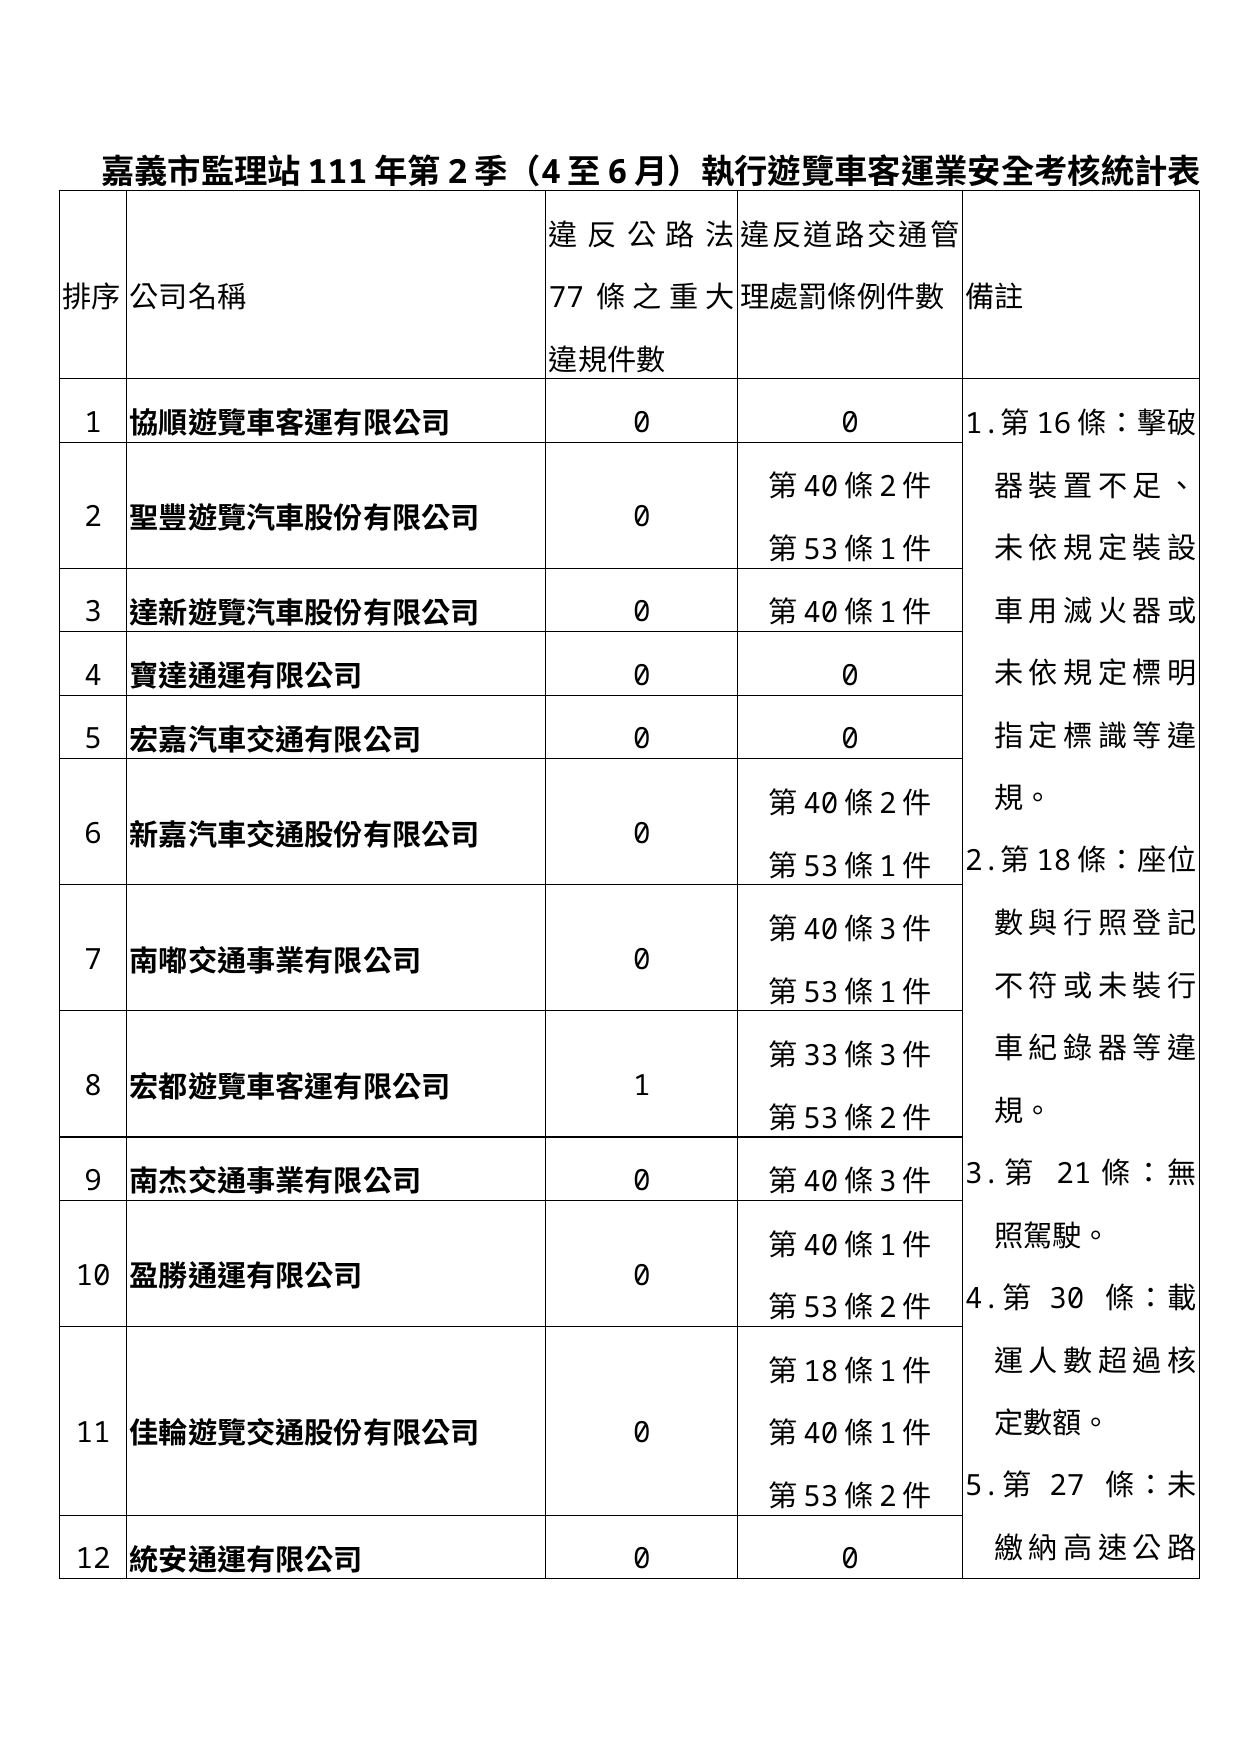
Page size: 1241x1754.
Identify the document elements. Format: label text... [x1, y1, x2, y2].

table_cell 1 [546, 1011, 737, 1136]
table_cell 第40條2件 第53條1件 [738, 443, 962, 568]
table_cell 11 [60, 1327, 126, 1514]
table_cell 宏都遊覽車客運有限公司 [127, 1011, 545, 1136]
table_cell 第33條3件 第53條2件 [738, 1011, 962, 1136]
table_cell 0 [546, 379, 737, 442]
table_cell 8 [60, 1011, 126, 1136]
text 嘉義市監理站111年第2季（4至6月）執行遊覽車客運業安全考核統計表 [59, 127, 1205, 189]
table_cell 統安通運有限公司 [127, 1516, 545, 1578]
table_cell 0 [546, 443, 737, 568]
table_cell 寶達通運有限公司 [127, 632, 545, 695]
table_cell 0 [738, 632, 962, 695]
table_cell 3 [60, 569, 126, 631]
table_cell 12 [60, 1516, 126, 1578]
table_cell 4 [60, 632, 126, 695]
table_cell 5 [60, 696, 126, 758]
table_cell 佳輪遊覽交通股份有限公司 [127, 1327, 545, 1514]
table_cell 協順遊覽車客運有限公司 [127, 379, 545, 442]
table_cell 南杰交通事業有限公司 [127, 1138, 545, 1200]
table_cell 0 [546, 759, 737, 884]
table_header 違反公路法77條之重大違規件數 [546, 191, 737, 378]
table_cell 新嘉汽車交通股份有限公司 [127, 759, 545, 884]
table_cell 0 [546, 1327, 737, 1514]
table_header 公司名稱 [127, 191, 545, 378]
table_cell 第40條3件 [738, 1138, 962, 1200]
table_cell 0 [546, 632, 737, 695]
table_cell 第40條1件 第53條2件 [738, 1201, 962, 1326]
table_cell 第40條3件 第53條1件 [738, 885, 962, 1010]
table_cell 1 [60, 379, 126, 442]
table_cell 0 [546, 885, 737, 1010]
table_cell 0 [738, 379, 962, 442]
table_cell 10 [60, 1201, 126, 1326]
table_cell 第40條2件 第53條1件 [738, 759, 962, 884]
table_cell 聖豐遊覽汽車股份有限公司 [127, 443, 545, 568]
table_cell 9 [60, 1138, 126, 1200]
table_header 違反道路交通管理處罰條例件數 [738, 191, 962, 378]
table_cell 0 [546, 569, 737, 631]
table_cell 0 [546, 1138, 737, 1200]
table_cell 達新遊覽汽車股份有限公司 [127, 569, 545, 631]
table_cell 1.第16條：擊破器裝置不足、未依規定裝設車用滅火器或未依規定標明指定標識等違規。 2.第18條：座位數與行照登記不符或未裝行車紀錄器等違規。 3.第 21條：無照駕駛。 4.第 30 條：載運人數超過核定數額。 5.第 27 條：未繳納高速公路 [963, 379, 1199, 1578]
table_cell 0 [546, 1516, 737, 1578]
table_header 備註 [963, 191, 1199, 378]
table_cell 2 [60, 443, 126, 568]
table_cell 南嘟交通事業有限公司 [127, 885, 545, 1010]
table_cell 0 [738, 696, 962, 758]
table_cell 盈勝通運有限公司 [127, 1201, 545, 1326]
table_cell 0 [546, 1201, 737, 1326]
table_cell 0 [546, 696, 737, 758]
text [47, 33, 246, 108]
table_cell 宏嘉汽車交通有限公司 [127, 696, 545, 758]
table_cell 7 [60, 885, 126, 1010]
table_header 排序 [60, 191, 126, 378]
table_cell 0 [738, 1516, 962, 1578]
table_cell 第40條1件 [738, 569, 962, 631]
table_cell 6 [60, 759, 126, 884]
table_cell 第18條1件 第40條1件 第53條2件 [738, 1327, 962, 1514]
